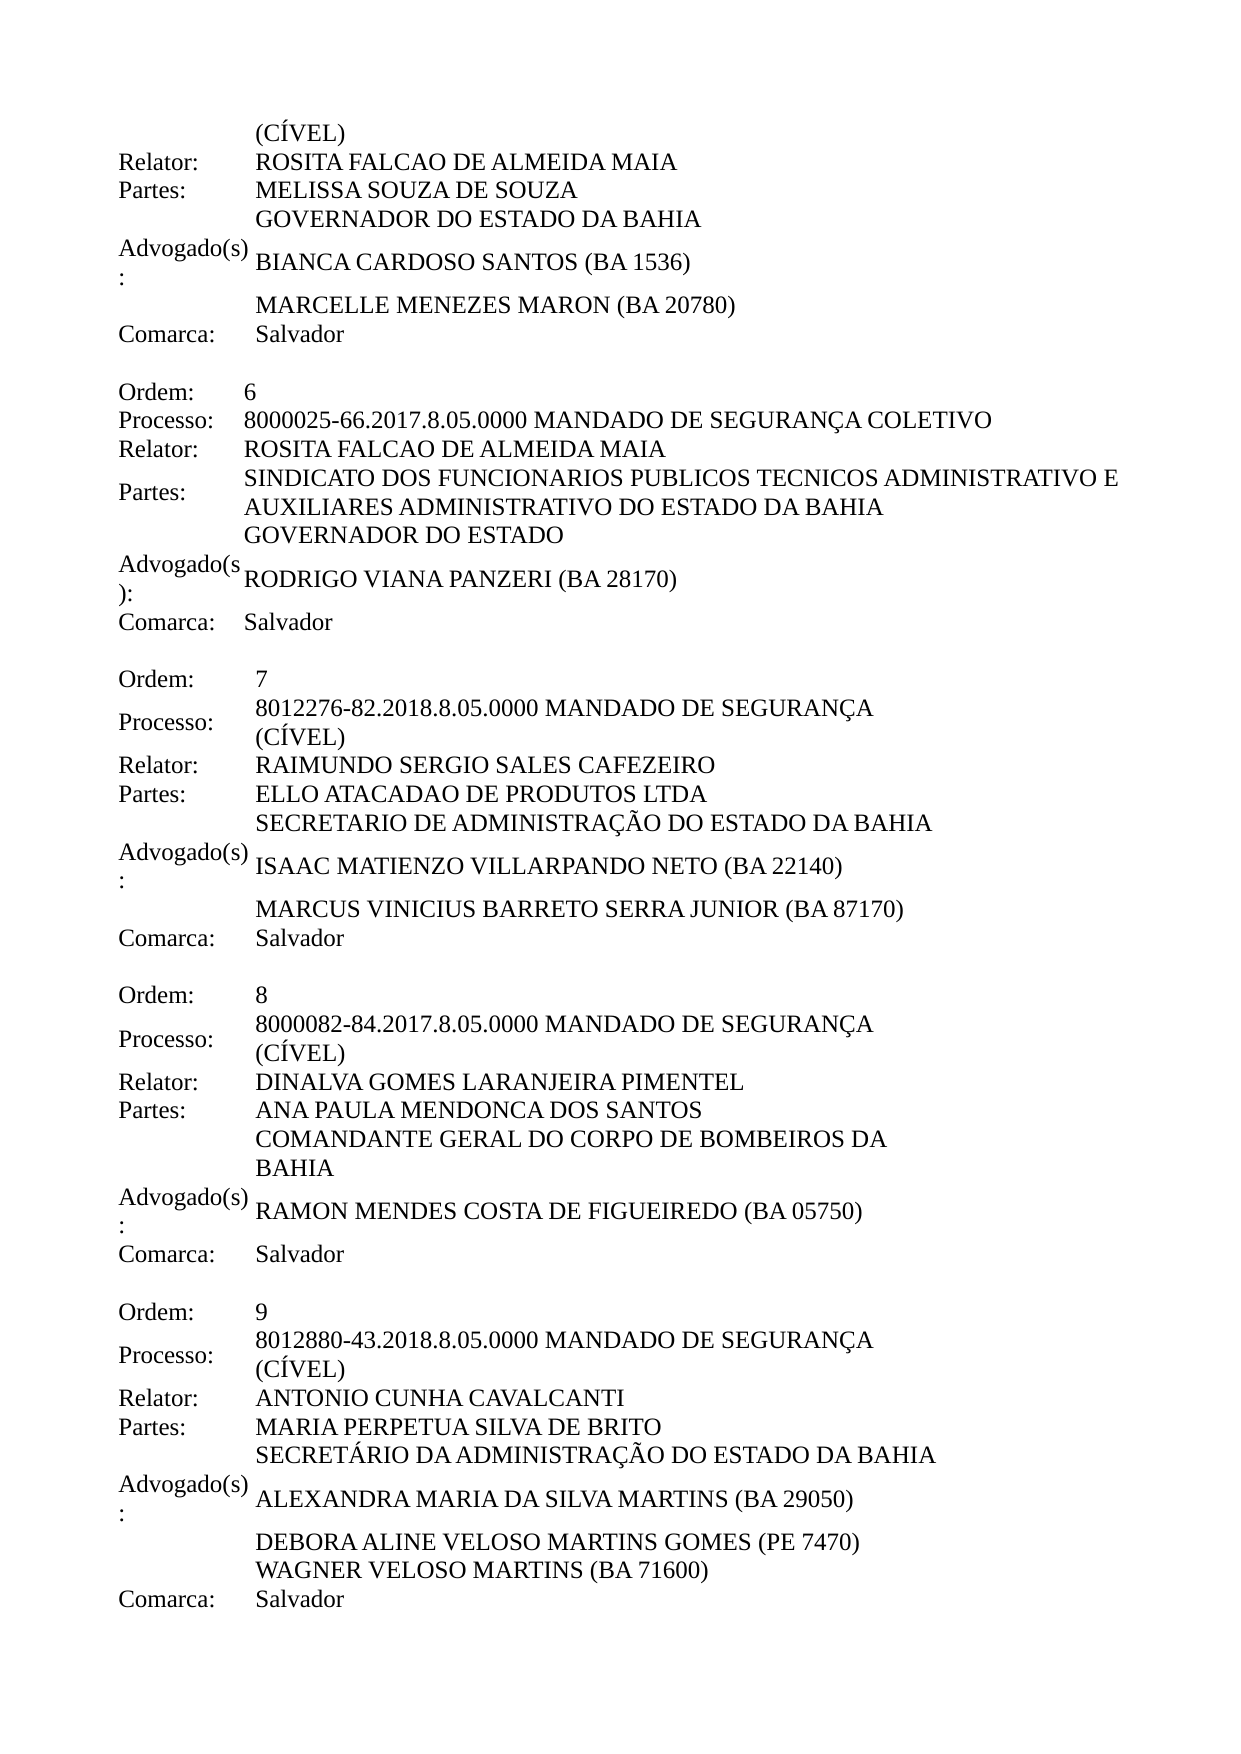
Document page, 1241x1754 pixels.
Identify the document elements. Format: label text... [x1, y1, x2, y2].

table_cell Advogado(s): [118, 837, 255, 894]
table_cell ANA PAULA MENDONCA DOS SANTOS [255, 1096, 969, 1124]
table_cell MELISSA SOUZA DE SOUZA [255, 176, 969, 204]
table_cell Comarca: [118, 923, 255, 952]
table_cell Salvador [244, 607, 1122, 636]
table_cell Relator: [118, 147, 255, 176]
table_cell 8012880-43.2018.8.05.0000 MANDADO DE SEGURANÇA (CÍVEL) [255, 1326, 969, 1383]
table_cell ROSITA FALCAO DE ALMEIDA MAIA [255, 147, 969, 176]
table_cell Advogado(s): [118, 1469, 255, 1527]
table_cell DINALVA GOMES LARANJEIRA PIMENTEL [255, 1067, 969, 1096]
table_cell Salvador [255, 1584, 969, 1613]
table_cell 8012276-82.2018.8.05.0000 MANDADO DE SEGURANÇA (CÍVEL) [255, 693, 969, 751]
table_cell Partes: [118, 1096, 255, 1124]
table_cell ISAAC MATIENZO VILLARPANDO NETO (BA 22140) [255, 837, 969, 894]
table_cell 8000025-66.2017.8.05.0000 MANDADO DE SEGURANÇA COLETIVO [244, 406, 1122, 434]
table_cell [118, 894, 255, 923]
table_cell SINDICATO DOS FUNCIONARIOS PUBLICOS TECNICOS ADMINISTRATIVO E AUXILIARES ADMINISTRATIVO DO ESTADO DA BAHIA [244, 463, 1122, 521]
table_cell RAMON MENDES COSTA DE FIGUEIREDO (BA 05750) [255, 1182, 969, 1239]
table_cell Processo: [118, 693, 255, 751]
table_cell [118, 291, 255, 319]
table_cell [118, 118, 255, 147]
table_cell RODRIGO VIANA PANZERI (BA 28170) [244, 549, 1122, 607]
table_cell Partes: [118, 463, 244, 521]
table_cell [118, 1527, 255, 1556]
table_cell ROSITA FALCAO DE ALMEIDA MAIA [244, 434, 1122, 463]
table_cell 8000082-84.2017.8.05.0000 MANDADO DE SEGURANÇA (CÍVEL) [255, 1009, 969, 1067]
table_cell ANTONIO CUNHA CAVALCANTI [255, 1383, 969, 1412]
table_cell Salvador [255, 1239, 969, 1268]
table_cell Partes: [118, 1412, 255, 1441]
table_cell GOVERNADOR DO ESTADO DA BAHIA [255, 204, 969, 233]
table_cell ELLO ATACADAO DE PRODUTOS LTDA [255, 779, 969, 808]
table_cell MARCELLE MENEZES MARON (BA 20780) [255, 291, 969, 319]
table_cell Processo: [118, 406, 244, 434]
table_cell Relator: [118, 1067, 255, 1096]
table_cell [118, 521, 244, 549]
table_cell (CÍVEL) [255, 118, 969, 147]
table_cell Advogado(s): [118, 233, 255, 291]
table_cell Comarca: [118, 607, 244, 636]
table_cell DEBORA ALINE VELOSO MARTINS GOMES (PE 7470) [255, 1527, 969, 1556]
table_cell SECRETARIO DE ADMINISTRAÇÃO DO ESTADO DA BAHIA [255, 808, 969, 837]
table_cell Comarca: [118, 319, 255, 348]
table_header Ordem: [118, 664, 255, 693]
table_cell MARCUS VINICIUS BARRETO SERRA JUNIOR (BA 87170) [255, 894, 969, 923]
table_cell Comarca: [118, 1584, 255, 1613]
table_cell MARIA PERPETUA SILVA DE BRITO [255, 1412, 969, 1441]
table_cell Salvador [255, 319, 969, 348]
table_header 6 [244, 377, 1122, 406]
table_cell Partes: [118, 176, 255, 204]
table_header Ordem: [118, 377, 244, 406]
table_cell [118, 1124, 255, 1182]
table_header Ordem: [118, 981, 255, 1009]
table_cell Processo: [118, 1009, 255, 1067]
table_cell Relator: [118, 434, 244, 463]
table_header 9 [255, 1297, 969, 1326]
table_cell SECRETÁRIO DA ADMINISTRAÇÃO DO ESTADO DA BAHIA [255, 1441, 969, 1469]
table_cell BIANCA CARDOSO SANTOS (BA 1536) [255, 233, 969, 291]
table_cell Partes: [118, 779, 255, 808]
table_header 7 [255, 664, 969, 693]
table_header Ordem: [118, 1297, 255, 1326]
table_cell ALEXANDRA MARIA DA SILVA MARTINS (BA 29050) [255, 1469, 969, 1527]
table_cell COMANDANTE GERAL DO CORPO DE BOMBEIROS DA BAHIA [255, 1124, 969, 1182]
table_cell Salvador [255, 923, 969, 952]
table_header 8 [255, 981, 969, 1009]
table_cell RAIMUNDO SERGIO SALES CAFEZEIRO [255, 751, 969, 779]
table_cell Comarca: [118, 1239, 255, 1268]
table_cell Advogado(s): [118, 549, 244, 607]
table_cell [118, 808, 255, 837]
table_cell Relator: [118, 751, 255, 779]
table_cell [118, 204, 255, 233]
table_cell [118, 1556, 255, 1584]
table_cell Processo: [118, 1326, 255, 1383]
table_cell [118, 1441, 255, 1469]
table_cell GOVERNADOR DO ESTADO [244, 521, 1122, 549]
table_cell Advogado(s): [118, 1182, 255, 1239]
table_cell Relator: [118, 1383, 255, 1412]
table_cell WAGNER VELOSO MARTINS (BA 71600) [255, 1556, 969, 1584]
